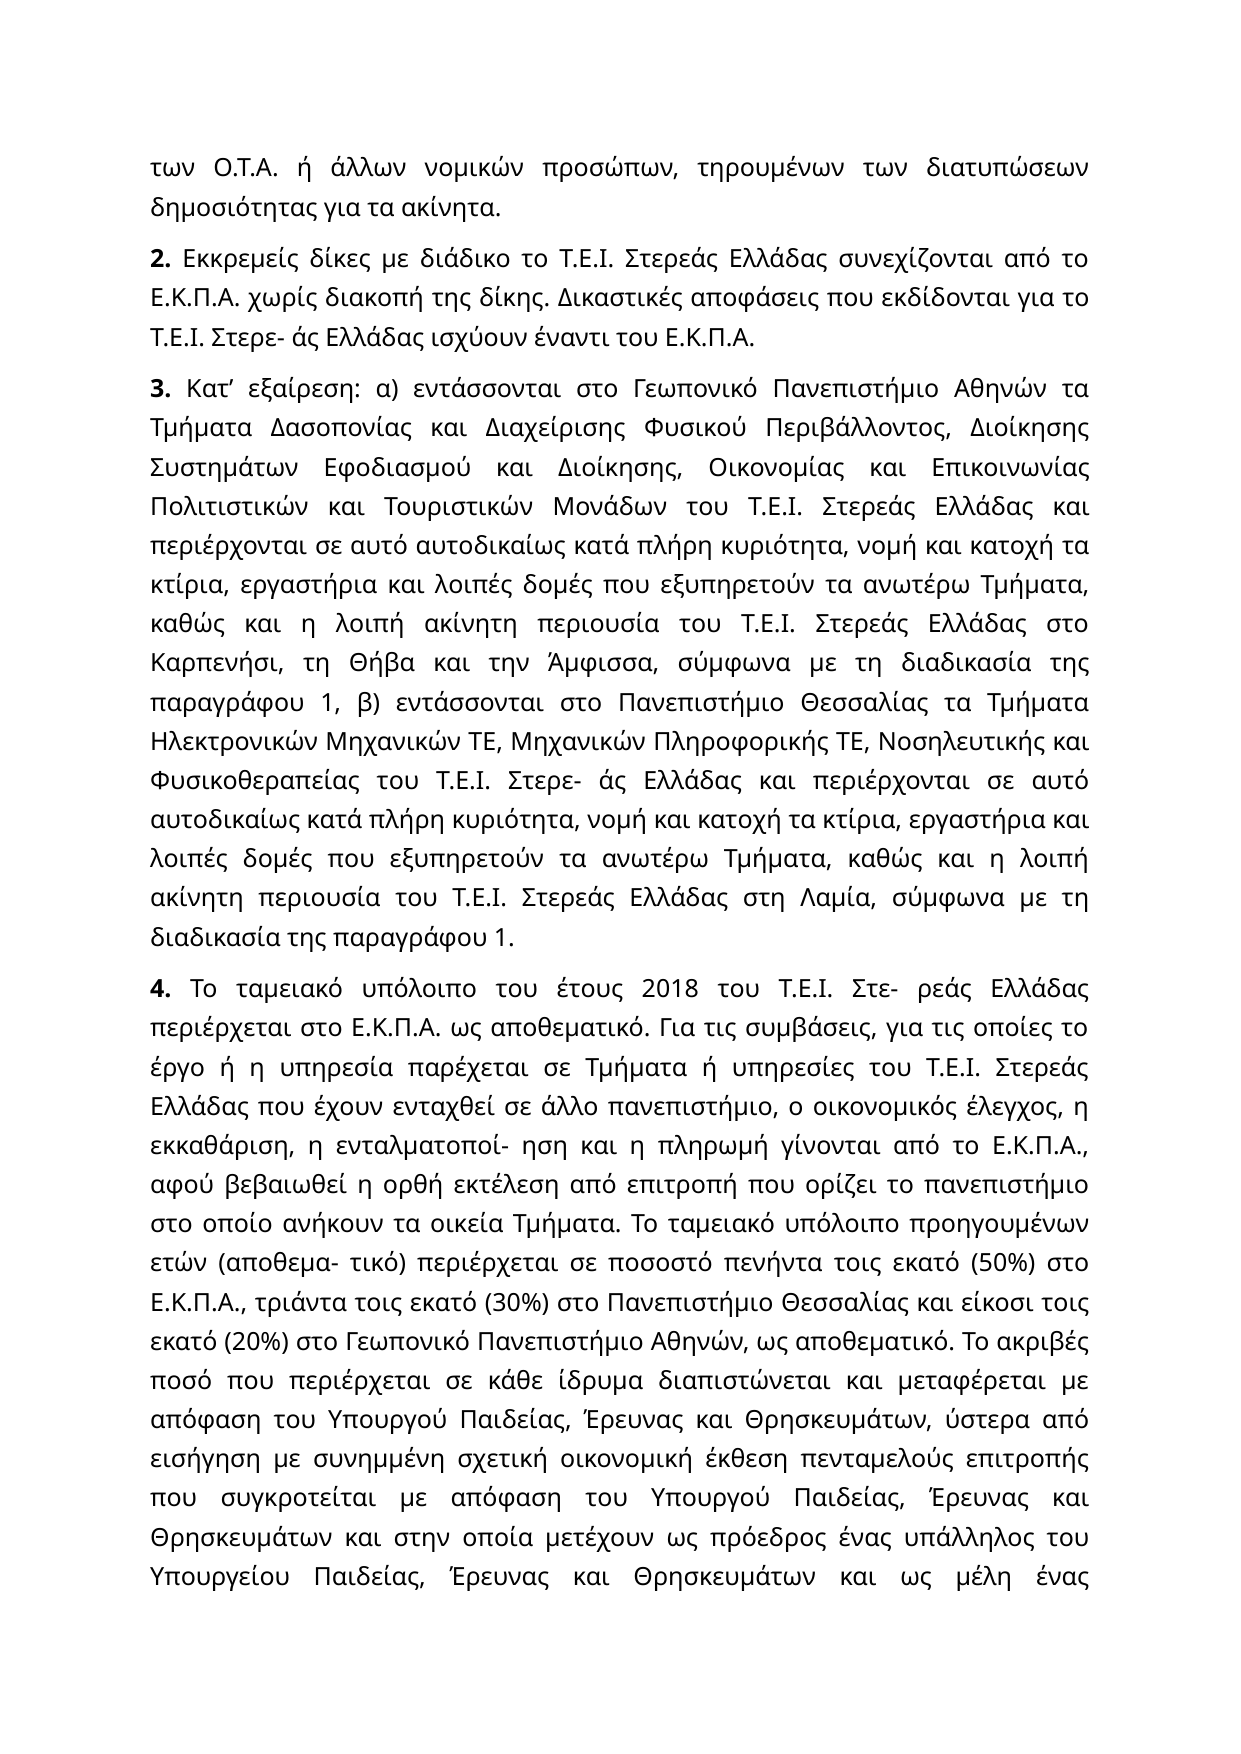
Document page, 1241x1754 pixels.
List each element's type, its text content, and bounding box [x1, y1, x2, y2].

text 2. Εκκρεμείς δίκες με διάδικο το Τ.Ε.Ι. Στερεάς Ελλάδας συνεχίζονται από το Ε.Κ.Π.Α. χωρίς διακοπή της δίκης. Δικαστικές αποφάσεις που εκδίδονται για το Τ.Ε.Ι. Στερε- άς Ελλάδας ισχύουν έναντι του Ε.Κ.Π.Α. [150, 241, 1090, 353]
text 3. Κατ’ εξαίρεση: α) εντάσσονται στο Γεωπονικό Πανεπιστήμιο Αθηνών τα Τμήματα Δασοπονίας και Διαχείρισης Φυσικού Περιβάλλοντος, Διοίκησης Συστημάτων Εφοδιασμού και Διοίκησης, Οικονομίας και Επικοινωνίας Πολιτιστικών και Τουριστικών Μονάδων του Τ.Ε.Ι. Στερεάς Ελλάδας και περιέρχονται σε αυτό αυτοδικαίως κατά πλήρη κυριότητα, νομή και κατοχή τα κτίρια, εργαστήρια και λοιπές δομές που εξυπηρετούν τα ανωτέρω Τμήματα, καθώς και η λοιπή ακίνητη περιουσία του Τ.Ε.Ι. Στερεάς Ελλάδας στο Καρπενήσι, τη Θήβα και την Άμφισσα, σύμφωνα με τη διαδικασία της παραγράφου 1, β) εντάσσονται στο Πανεπιστήμιο Θεσσαλίας τα Τμήματα Ηλεκτρονικών Μηχανικών ΤΕ, Μηχανικών Πληροφορικής ΤΕ, Νοσηλευτικής και Φυσικοθεραπείας του Τ.Ε.Ι. Στερε- άς Ελλάδας και περιέρχονται σε αυτό αυτοδικαίως κατά πλήρη κυριότητα, νομή και κατοχή τα κτίρια, εργαστήρια και λοιπές δομές που εξυπηρετούν τα ανωτέρω Τμήματα, καθώς και η λοιπή ακίνητη περιουσία του Τ.Ε.Ι. Στερεάς Ελλάδας στη Λαμία, σύμφωνα με τη διαδικασία της παραγράφου 1. [150, 371, 1090, 953]
text των Ο.Τ.Α. ή άλλων νομικών προσώπων, τηρουμένων των διατυπώσεων δημοσιότητας για τα ακίνητα. [150, 150, 1090, 223]
text 4. Το ταμειακό υπόλοιπο του έτους 2018 του Τ.Ε.Ι. Στε- ρεάς Ελλάδας περιέρχεται στο Ε.Κ.Π.Α. ως αποθεματικό. Για τις συμβάσεις, για τις οποίες το έργο ή η υπηρεσία παρέχεται σε Τμήματα ή υπηρεσίες του Τ.Ε.Ι. Στερεάς Ελλάδας που έχουν ενταχθεί σε άλλο πανεπιστήμιο, ο οικονομικός έλεγχος, η εκκαθάριση, η ενταλματοποί- ηση και η πληρωμή γίνονται από το Ε.Κ.Π.Α., αφού βεβαιωθεί η ορθή εκτέλεση από επιτροπή που ορίζει το πανεπιστήμιο στο οποίο ανήκουν τα οικεία Τμήματα. Το ταμειακό υπόλοιπο προηγουμένων ετών (αποθεμα- τικό) περιέρχεται σε ποσοστό πενήντα τοις εκατό (50%) στο Ε.Κ.Π.Α., τριάντα τοις εκατό (30%) στο Πανεπιστήμιο Θεσσαλίας και είκοσι τοις εκατό (20%) στο Γεωπονικό Πανεπιστήμιο Αθηνών, ως αποθεματικό. Το ακριβές ποσό που περιέρχεται σε κάθε ίδρυμα διαπιστώνεται και μεταφέρεται με απόφαση του Υπουργού Παιδείας, Έρευνας και Θρησκευμάτων, ύστερα από εισήγηση με συνημμένη σχετική οικονομική έκθεση πενταμελούς επιτροπής που συγκροτείται με απόφαση του Υπουργού Παιδείας, Έρευνας και Θρησκευμάτων και στην οποία μετέχουν ως πρόεδρος ένας υπάλληλος του Υπουργείου Παιδείας, Έρευνας και Θρησκευμάτων και ως μέλη ένας [150, 971, 1090, 1592]
